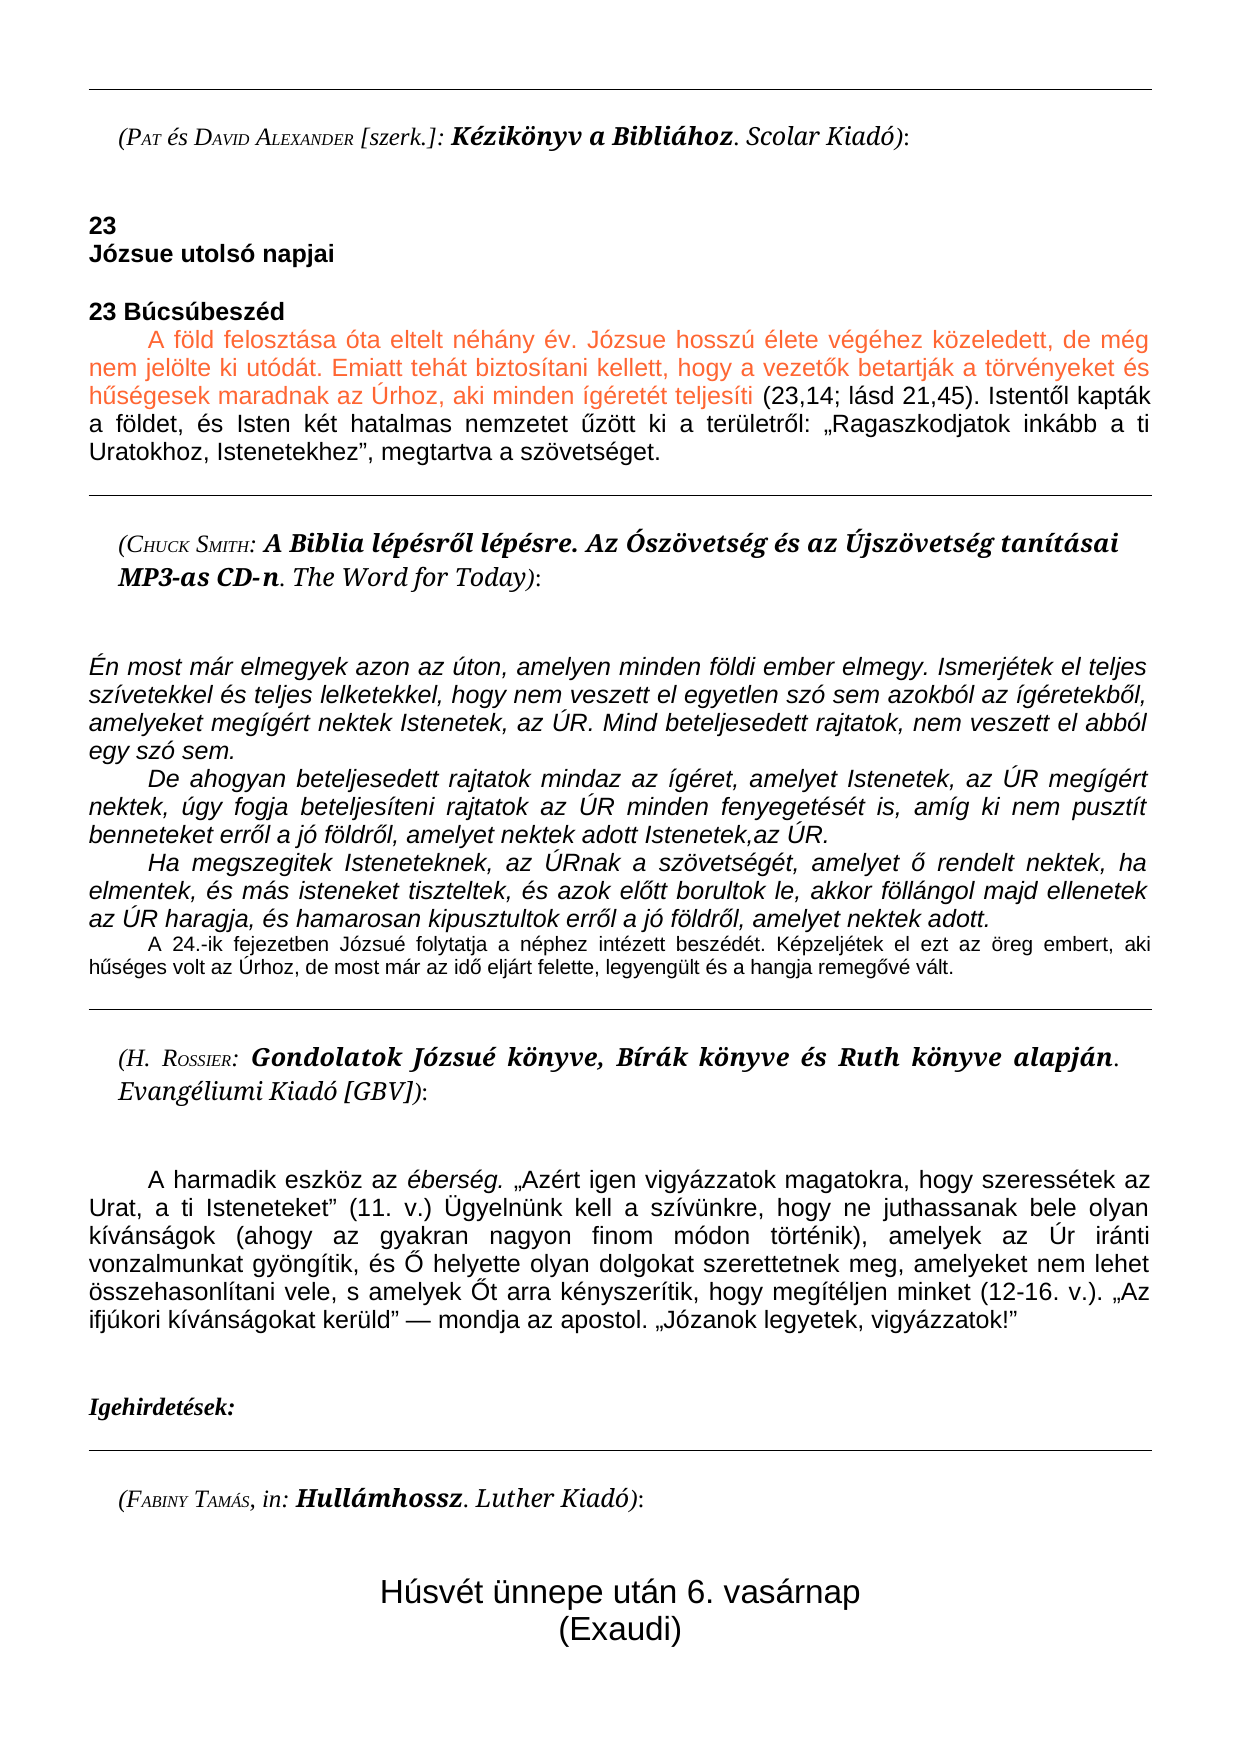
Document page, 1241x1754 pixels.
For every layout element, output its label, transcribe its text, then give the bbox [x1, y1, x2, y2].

text (Fabiny Tamás, in: Hullámhossz. Luther Kiadó): [88, 1451, 1152, 1544]
text A föld felosztása óta eltelt néhány év. Józsue hosszú élete végéhez közeledett, de még nem jelölte ki utódát. Emiatt tehát biztosítani kellett, hogy a vezetők betartják a törvényeket és hűségesek maradnak az Úrhoz, aki minden ígéretét teljesíti (23,14; lásd 21,45). Istentől kapták a földet, és Isten két hatalmas nemzetet űzött ki a területről: „Ragaszkodjatok inkább a ti Uratokhoz, Istenetekhez”, megtartva a szövetséget. [88, 326, 1152, 466]
text (Chuck Smith: A Biblia lépésről lépésre. Az Ószövetség és az Újszövetség tanításai MP3-as CD‑n. The Word for Today): [88, 496, 1152, 623]
text (Pat és David Alexander [szerk.]: Kézikönyv a Bibliához. Scolar Kiadó): [88, 90, 1152, 182]
text Én most már elmegyek azon az úton, amelyen minden földi ember elmegy. Ismerjétek el teljes szívetekkel és teljes lelketekkel, hogy nem veszett el egyetlen szó sem azokból az ígéretekből, amelyeket megígért nektek Istenetek, az ÚR. Mind beteljesedett rajtatok, nem veszett el abból egy szó sem. [88, 652, 1152, 764]
text 23 Józsue utolsó napjai [88, 212, 1152, 268]
text Húsvét ünnepe után 6. vasárnap (Exaudi) [88, 1574, 1152, 1648]
text De ahogyan beteljesedett rajtatok mindaz az ígéret, amelyet Istenetek, az ÚR megígért nektek, úgy fogja beteljesíteni rajtatok az ÚR minden fenyegetését is, amíg ki nem pusztít benneteket erről a jó földről, amelyet nektek adott Istenetek,az ÚR. [88, 764, 1152, 849]
text Ha megszegitek Isteneteknek, az ÚRnak a szövetségét, amelyet ő rendelt nektek, ha elmentek, és más isteneket tiszteltek, és azok előtt borultok le, akkor föllángol majd ellenetek az ÚR haragja, és hamarosan kipusztultok erről a jó földről, amelyet nektek adott. [88, 849, 1152, 933]
text A 24.-ik fejezetben Józsué folytatja a néphez intézett beszédét. Képzeljétek el ezt az öreg embert, aki hűséges volt az Úrhoz, de most már az idő eljárt felette, legyengült és a hangja remegővé vált. [88, 933, 1152, 979]
text Igehirdetések: [88, 1393, 1152, 1421]
text (H. Rossier: Gondolatok Józsué könyve, Bírák könyve és Ruth könyve alapján. Evangéliumi Kiadó [GBV]): [88, 1010, 1152, 1137]
text 23 Búcsúbeszéd [88, 297, 1152, 326]
text A harmadik eszköz az éberség. „Azért igen vigyázzatok magatokra, hogy szeressétek az Urat, a ti Isteneteket” (11. v.) Ügyelnünk kell a szívünkre, hogy ne juthassanak bele olyan kívánságok (ahogy az gyakran nagyon finom módon történik), amelyek az Úr iránti vonzalmunkat gyöngítik, és Ő helyette olyan dolgokat szerettetnek meg, amelyeket nem lehet összehasonlítani vele, s amelyek Őt arra kényszerítik, hogy megítéljen minket (12-16. v.). „Az ifjúkori kívánságokat kerüld” — mondja az apostol. „Józanok legyetek, vigyázzatok!” [88, 1166, 1152, 1334]
